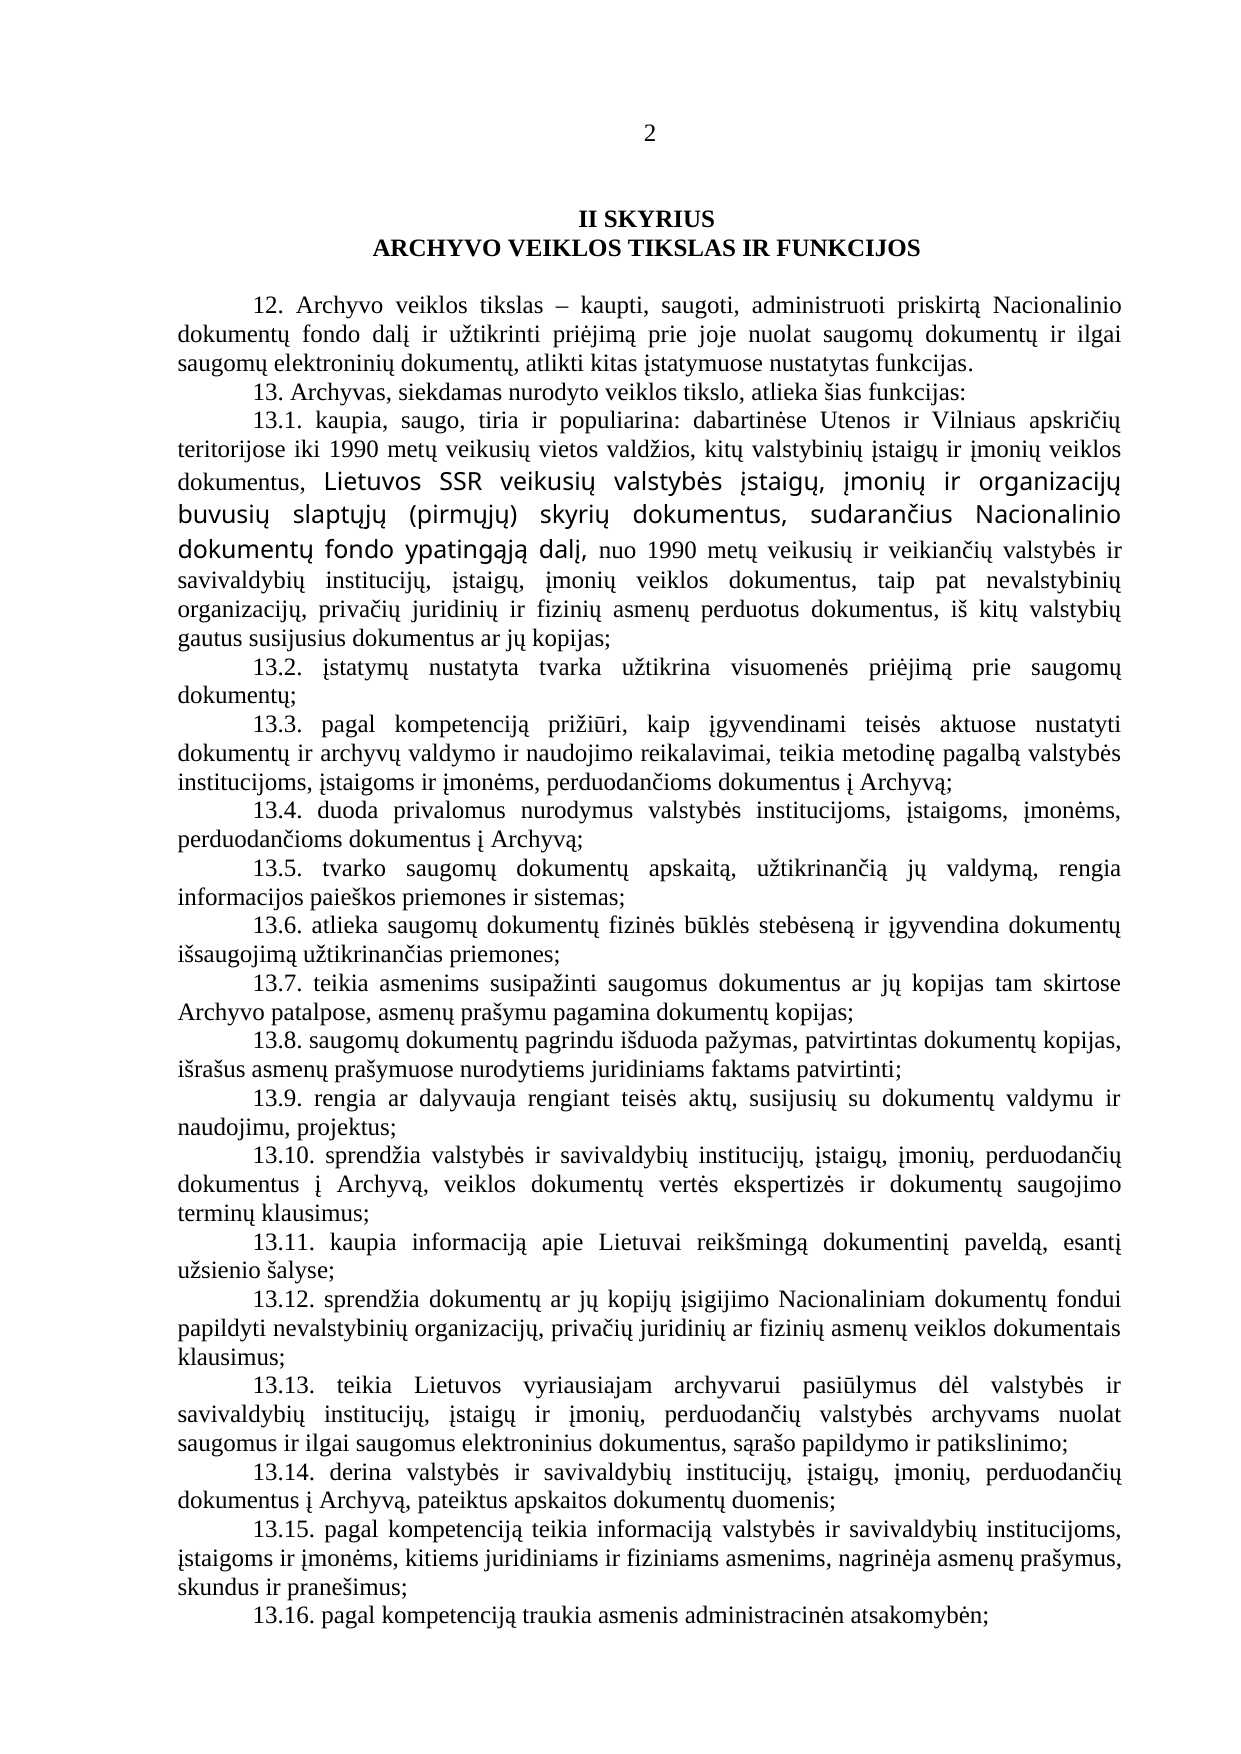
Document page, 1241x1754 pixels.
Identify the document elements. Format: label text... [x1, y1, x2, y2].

text 13. Archyvas, siekdamas nurodyto veiklos tikslo, atlieka šias funkcijas: [177, 377, 1122, 406]
text II SKYRIUS [177, 204, 1122, 233]
text 13.14. derina valstybės ir savivaldybių institucijų, įstaigų, įmonių, perduodančių dokumentus į Archyvą, pateiktus apskaitos dokumentų duomenis; [177, 1457, 1122, 1514]
text 13.11. kaupia informaciją apie Lietuvai reikšmingą dokumentinį paveldą, esantį užsienio šalyse; [177, 1227, 1122, 1284]
text 13.15. pagal kompetenciją teikia informaciją valstybės ir savivaldybių institucijoms, įstaigoms ir įmonėms, kitiems juridiniams ir fiziniams asmenims, nagrinėja asmenų prašymus, skundus ir pranešimus; [177, 1514, 1122, 1600]
text 13.1. kaupia, saugo, tiria ir populiarina: dabartinėse Utenos ir Vilniaus apskričių teritorijose iki 1990 metų veikusių vietos valdžios, kitų valstybinių įstaigų ir įmonių veiklos dokumentus, Lietuvos SSR veikusių valstybės įstaigų, įmonių ir organizacijų buvusių slaptųjų (pirmųjų) skyrių dokumentus, sudarančius Nacionalinio dokumentų fondo ypatingąją dalį, nuo 1990 metų veikusių ir veikiančių valstybės ir savivaldybių institucijų, įstaigų, įmonių veiklos dokumentus, taip pat nevalstybinių organizacijų, privačių juridinių ir fizinių asmenų perduotus dokumentus, iš kitų valstybių gautus susijusius dokumentus ar jų kopijas; [177, 406, 1122, 652]
text 13.9. rengia ar dalyvauja rengiant teisės aktų, susijusių su dokumentų valdymu ir naudojimu, projektus; [177, 1083, 1122, 1140]
text 13.6. atlieka saugomų dokumentų fizinės būklės stebėseną ir įgyvendina dokumentų išsaugojimą užtikrinančias priemones; [177, 910, 1122, 968]
text 13.16. pagal kompetenciją traukia asmenis administracinėn atsakomybėn; [177, 1600, 1122, 1629]
text 13.3. pagal kompetenciją prižiūri, kaip įgyvendinami teisės aktuose nustatyti dokumentų ir archyvų valdymo ir naudojimo reikalavimai, teikia metodinę pagalbą valstybės institucijoms, įstaigoms ir įmonėms, perduodančioms dokumentus į Archyvą; [177, 709, 1122, 795]
text 13.2. įstatymų nustatyta tvarka užtikrina visuomenės priėjimą prie saugomų dokumentų; [177, 652, 1122, 709]
text 13.12. sprendžia dokumentų ar jų kopijų įsigijimo Nacionaliniam dokumentų fondui papildyti nevalstybinių organizacijų, privačių juridinių ar fizinių asmenų veiklos dokumentais klausimus; [177, 1284, 1122, 1370]
text ARCHYVO VEIKLOS TIKSLAS IR FUNKCIJOS [177, 233, 1122, 262]
text 13.5. tvarko saugomų dokumentų apskaitą, užtikrinančią jų valdymą, rengia informacijos paieškos priemones ir sistemas; [177, 853, 1122, 910]
text 13.4. duoda privalomus nurodymus valstybės institucijoms, įstaigoms, įmonėms, perduodančioms dokumentus į Archyvą; [177, 795, 1122, 853]
text 13.13. teikia Lietuvos vyriausiajam archyvarui pasiūlymus dėl valstybės ir savivaldybių institucijų, įstaigų ir įmonių, perduodančių valstybės archyvams nuolat saugomus ir ilgai saugomus elektroninius dokumentus, sąrašo papildymo ir patikslinimo; [177, 1370, 1122, 1457]
text 13.7. teikia asmenims susipažinti saugomus dokumentus ar jų kopijas tam skirtose Archyvo patalpose, asmenų prašymu pagamina dokumentų kopijas; [177, 968, 1122, 1025]
text 13.8. saugomų dokumentų pagrindu išduoda pažymas, patvirtintas dokumentų kopijas, išrašus asmenų prašymuose nurodytiems juridiniams faktams patvirtinti; [177, 1025, 1122, 1083]
text 12. Archyvo veiklos tikslas – kaupti, saugoti, administruoti priskirtą Nacionalinio dokumentų fondo dalį ir užtikrinti priėjimą prie joje nuolat saugomų dokumentų ir ilgai saugomų elektroninių dokumentų, atlikti kitas įstatymuose nustatytas funkcijas. [177, 291, 1122, 377]
text 13.10. sprendžia valstybės ir savivaldybių institucijų, įstaigų, įmonių, perduodančių dokumentus į Archyvą, veiklos dokumentų vertės ekspertizės ir dokumentų saugojimo terminų klausimus; [177, 1140, 1122, 1227]
